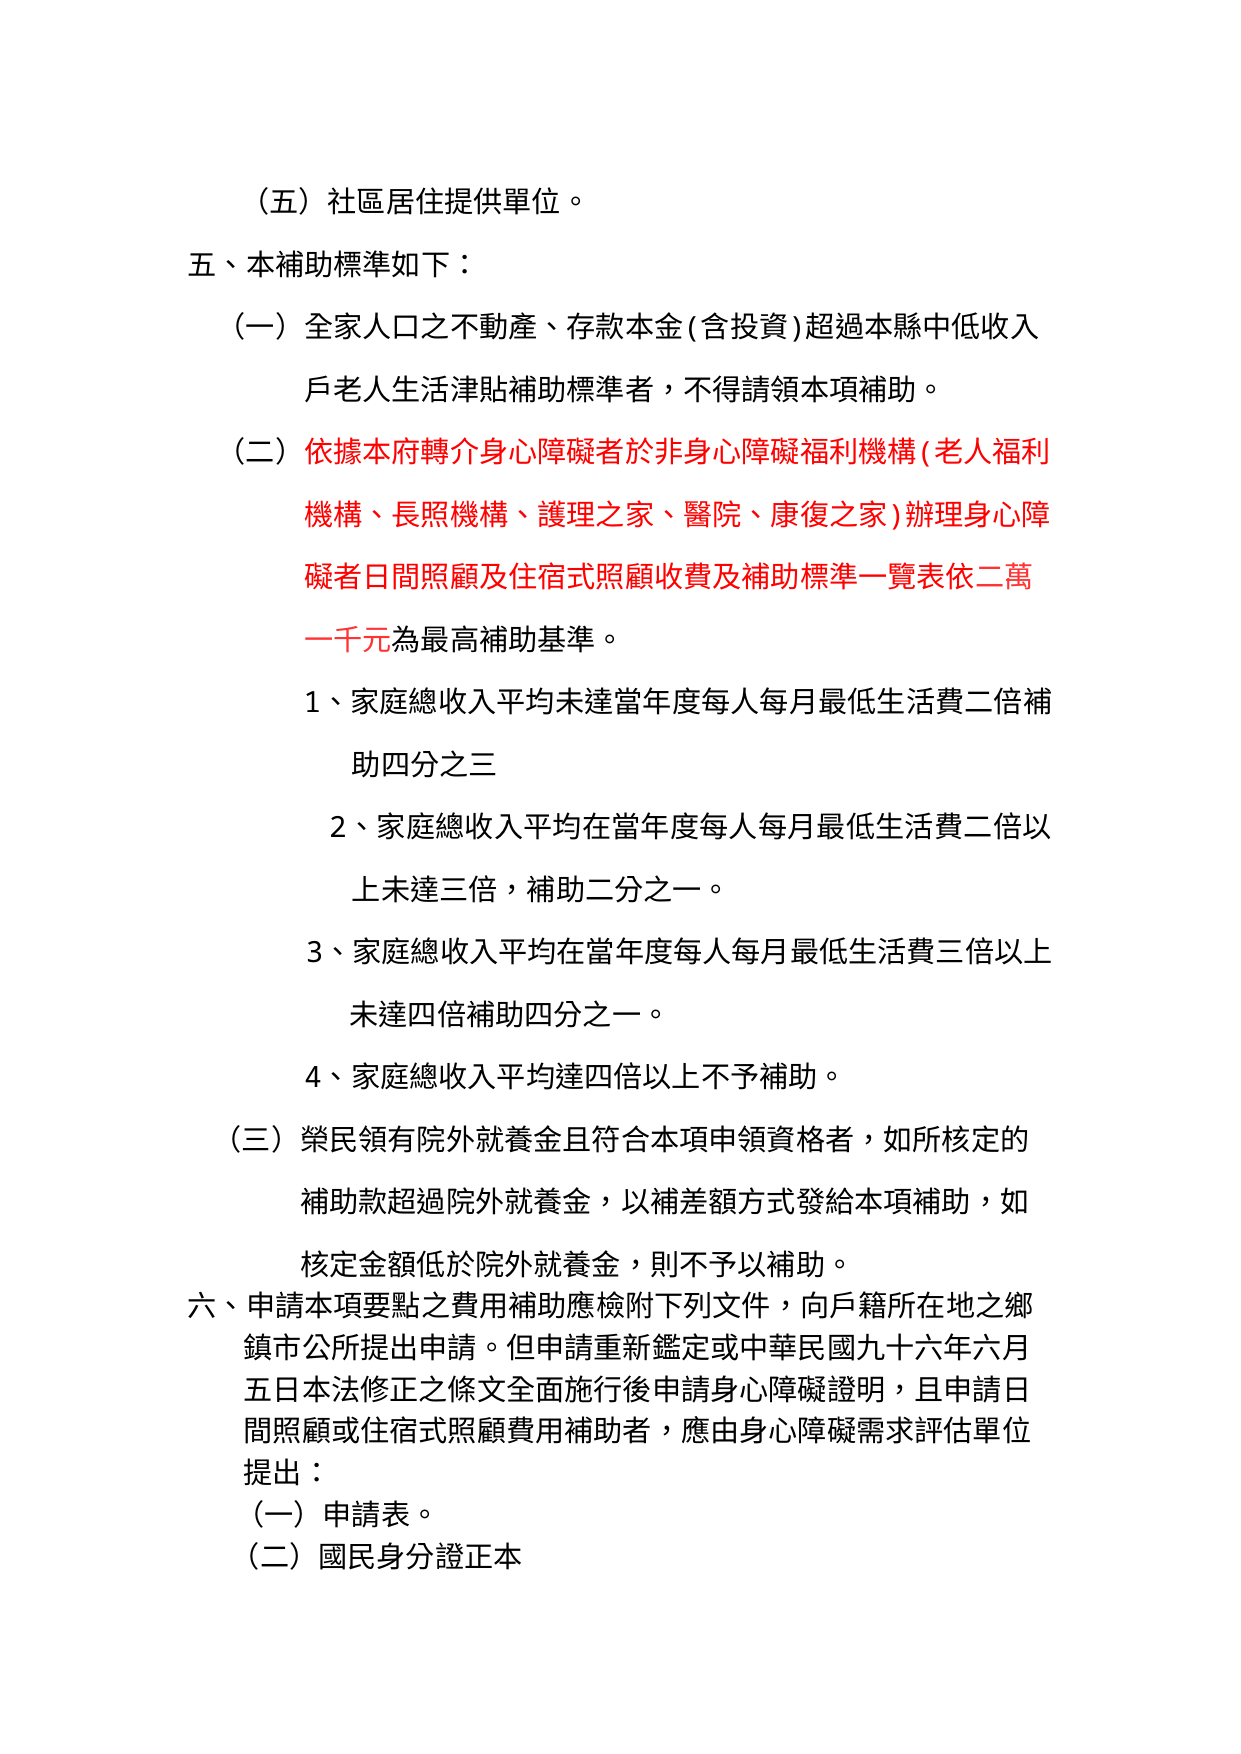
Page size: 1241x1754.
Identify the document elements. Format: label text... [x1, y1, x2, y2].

text （二）國民身分證正本 [231, 1534, 1053, 1576]
text （二）依據本府轉介身心障礙者於非身心障礙福利機構(老人福利機構、長照機構、護理之家、醫院、康復之家)辦理身心障礙者日間照顧及住宿式照顧收費及補助標準一覽表依二萬一千元為最高補助基準。 [216, 408, 1053, 658]
text 2、家庭總收入平均在當年度每人每月最低生活費二倍以上未達三倍，補助二分之一。 [187, 783, 1053, 908]
text 4、家庭總收入平均達四倍以上不予補助。 [187, 1033, 1053, 1096]
text （三）榮民領有院外就養金且符合本項申領資格者，如所核定的補助款超過院外就養金，以補差額方式發給本項補助，如核定金額低於院外就養金，則不予以補助。 [212, 1096, 1053, 1283]
text （一）全家人口之不動產、存款本金(含投資)超過本縣中低收入戶老人生活津貼補助標準者，不得請領本項補助。 [216, 283, 1053, 408]
text 3、家庭總收入平均在當年度每人每月最低生活費三倍以上未達四倍補助四分之一。 [306, 908, 1053, 1033]
text （一）申請表。 [206, 1492, 1053, 1534]
text 六、申請本項要點之費用補助應檢附下列文件，向戶籍所在地之鄉鎮市公所提出申請。但申請重新鑑定或中華民國九十六年六月五日本法修正之條文全面施行後申請身心障礙證明，且申請日間照顧或住宿式照顧費用補助者，應由身心障礙需求評估單位提出： [187, 1283, 1053, 1492]
text 五、本補助標準如下： [187, 221, 1053, 283]
text （五）社區居住提供單位。 [187, 158, 1053, 221]
text 1、家庭總收入平均未達當年度每人每月最低生活費二倍補助四分之三 [303, 658, 1053, 783]
